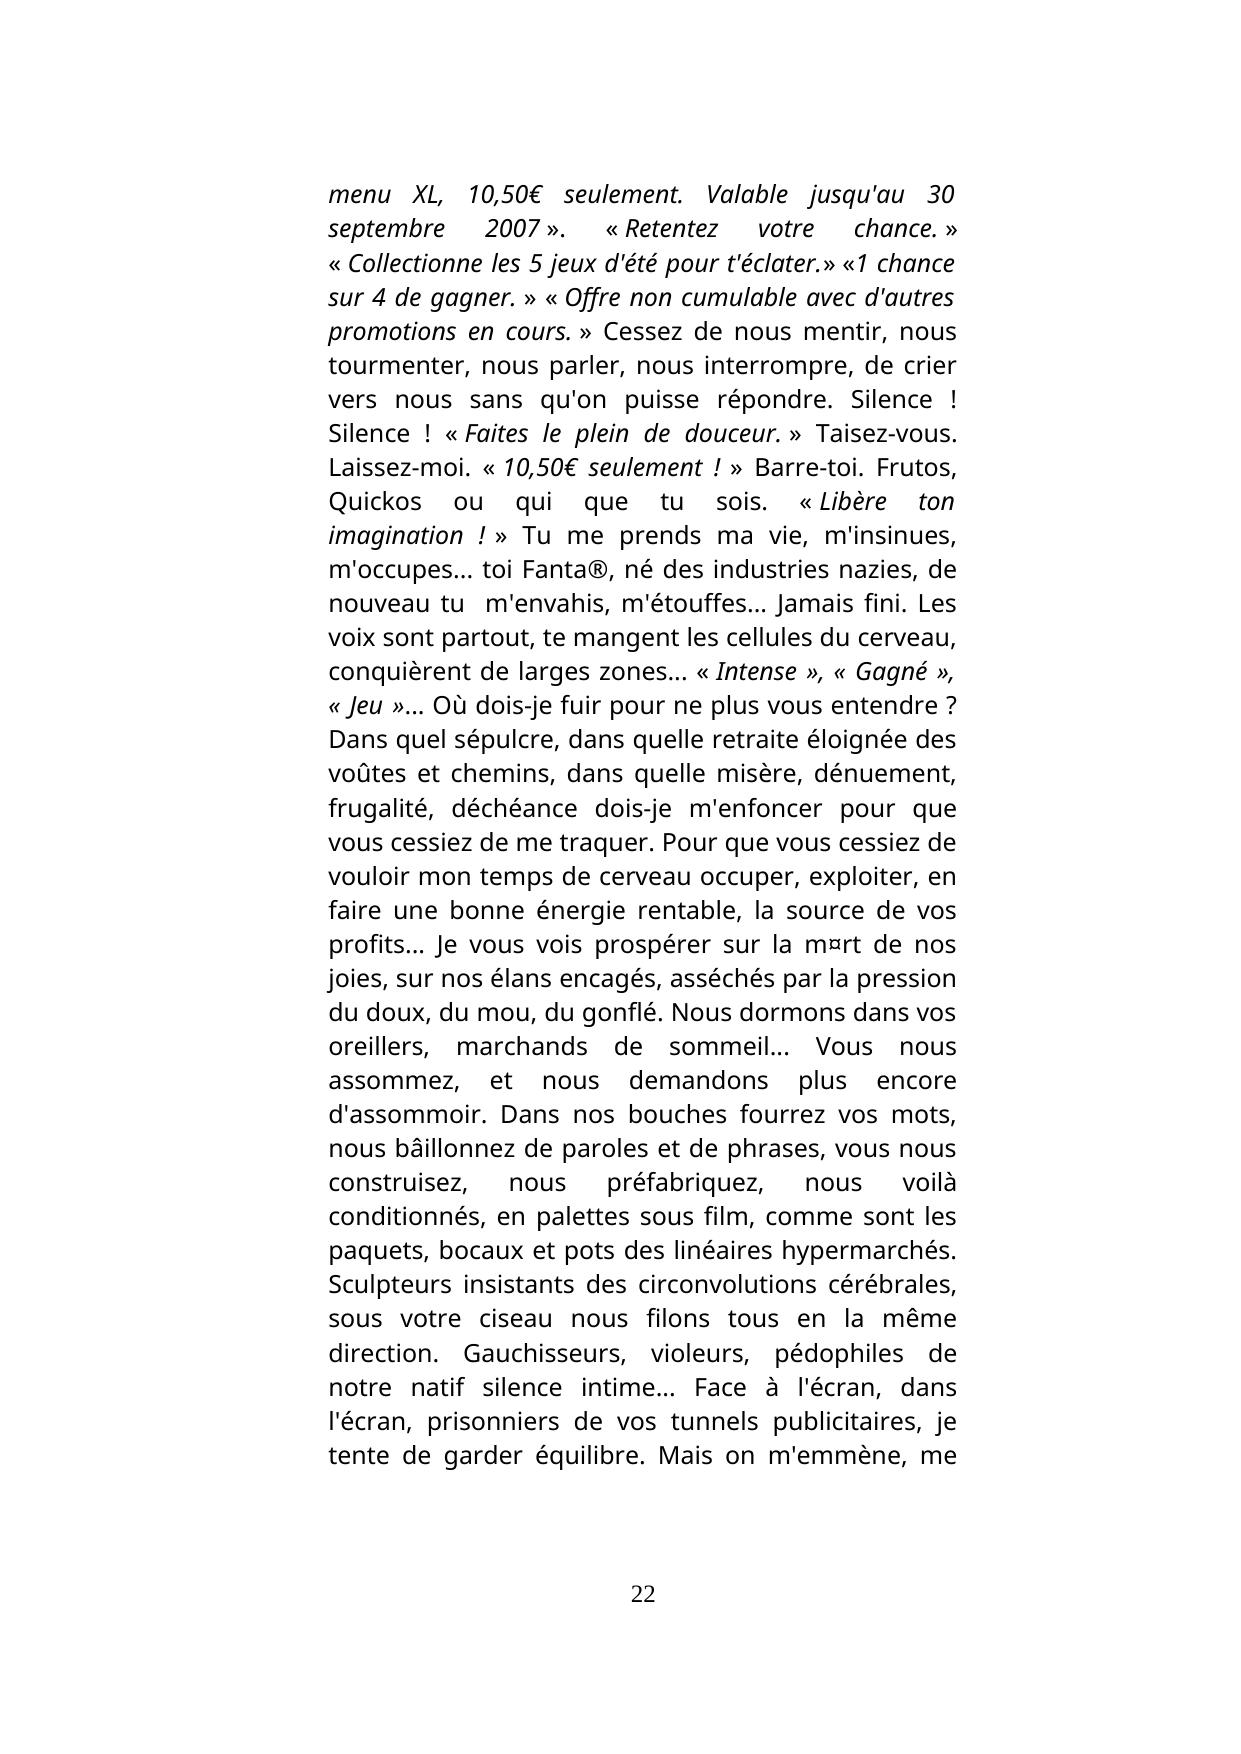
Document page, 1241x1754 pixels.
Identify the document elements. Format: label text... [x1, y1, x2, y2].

text menu XL, 10,50€ seulement. Valable jusqu'au 30 septembre 2007 ». « Retentez votre chance. » « Collectionne les 5 jeux d'été pour t'éclater.» «1 chance sur 4 de gagner. » « Offre non cumulable avec d'autres promotions en cours. » Cessez de nous mentir, nous tourmenter, nous parler, nous interrompre, de crier vers nous sans qu'on puisse répondre. Silence ! Silence ! « Faites le plein de douceur. » Taisez-vous. Laissez-moi. « 10,50€ seulement ! » Barre-toi. Frutos, Quickos ou qui que tu sois. « Libère ton imagination ! » Tu me prends ma vie, m'insinues, m'occupes... toi Fanta®, né des industries nazies, de nouveau tu m'envahis, m'étouffes... Jamais fini. Les voix sont partout, te mangent les cellules du cerveau, conquièrent de larges zones... « Intense », « Gagné », « Jeu »... Où dois-je fuir pour ne plus vous entendre ? Dans quel sépulcre, dans quelle retraite éloignée des voûtes et chemins, dans quelle misère, dénuement, frugalité, déchéance dois-je m'enfoncer pour que vous cessiez de me traquer. Pour que vous cessiez de vouloir mon temps de cerveau occuper, exploiter, en faire une bonne énergie rentable, la source de vos profits... Je vous vois prospérer sur la m¤rt de nos joies, sur nos élans encagés, asséchés par la pression du doux, du mou, du gonflé. Nous dormons dans vos oreillers, marchands de sommeil... Vous nous assommez, et nous demandons plus encore d'assommoir. Dans nos bouches fourrez vos mots, nous bâillonnez de paroles et de phrases, vous nous construisez, nous préfabriquez, nous voilà conditionnés, en palettes sous film, comme sont les paquets, bocaux et pots des linéaires hypermarchés. Sculpteurs insistants des circonvolutions cérébrales, sous votre ciseau nous filons tous en la même direction. Gauchisseurs, violeurs, pédophiles de notre natif silence intime... Face à l'écran, dans l'écran, prisonniers de vos tunnels publicitaires, je tente de garder équilibre. Mais on m'emmène, me [328, 177, 958, 1471]
